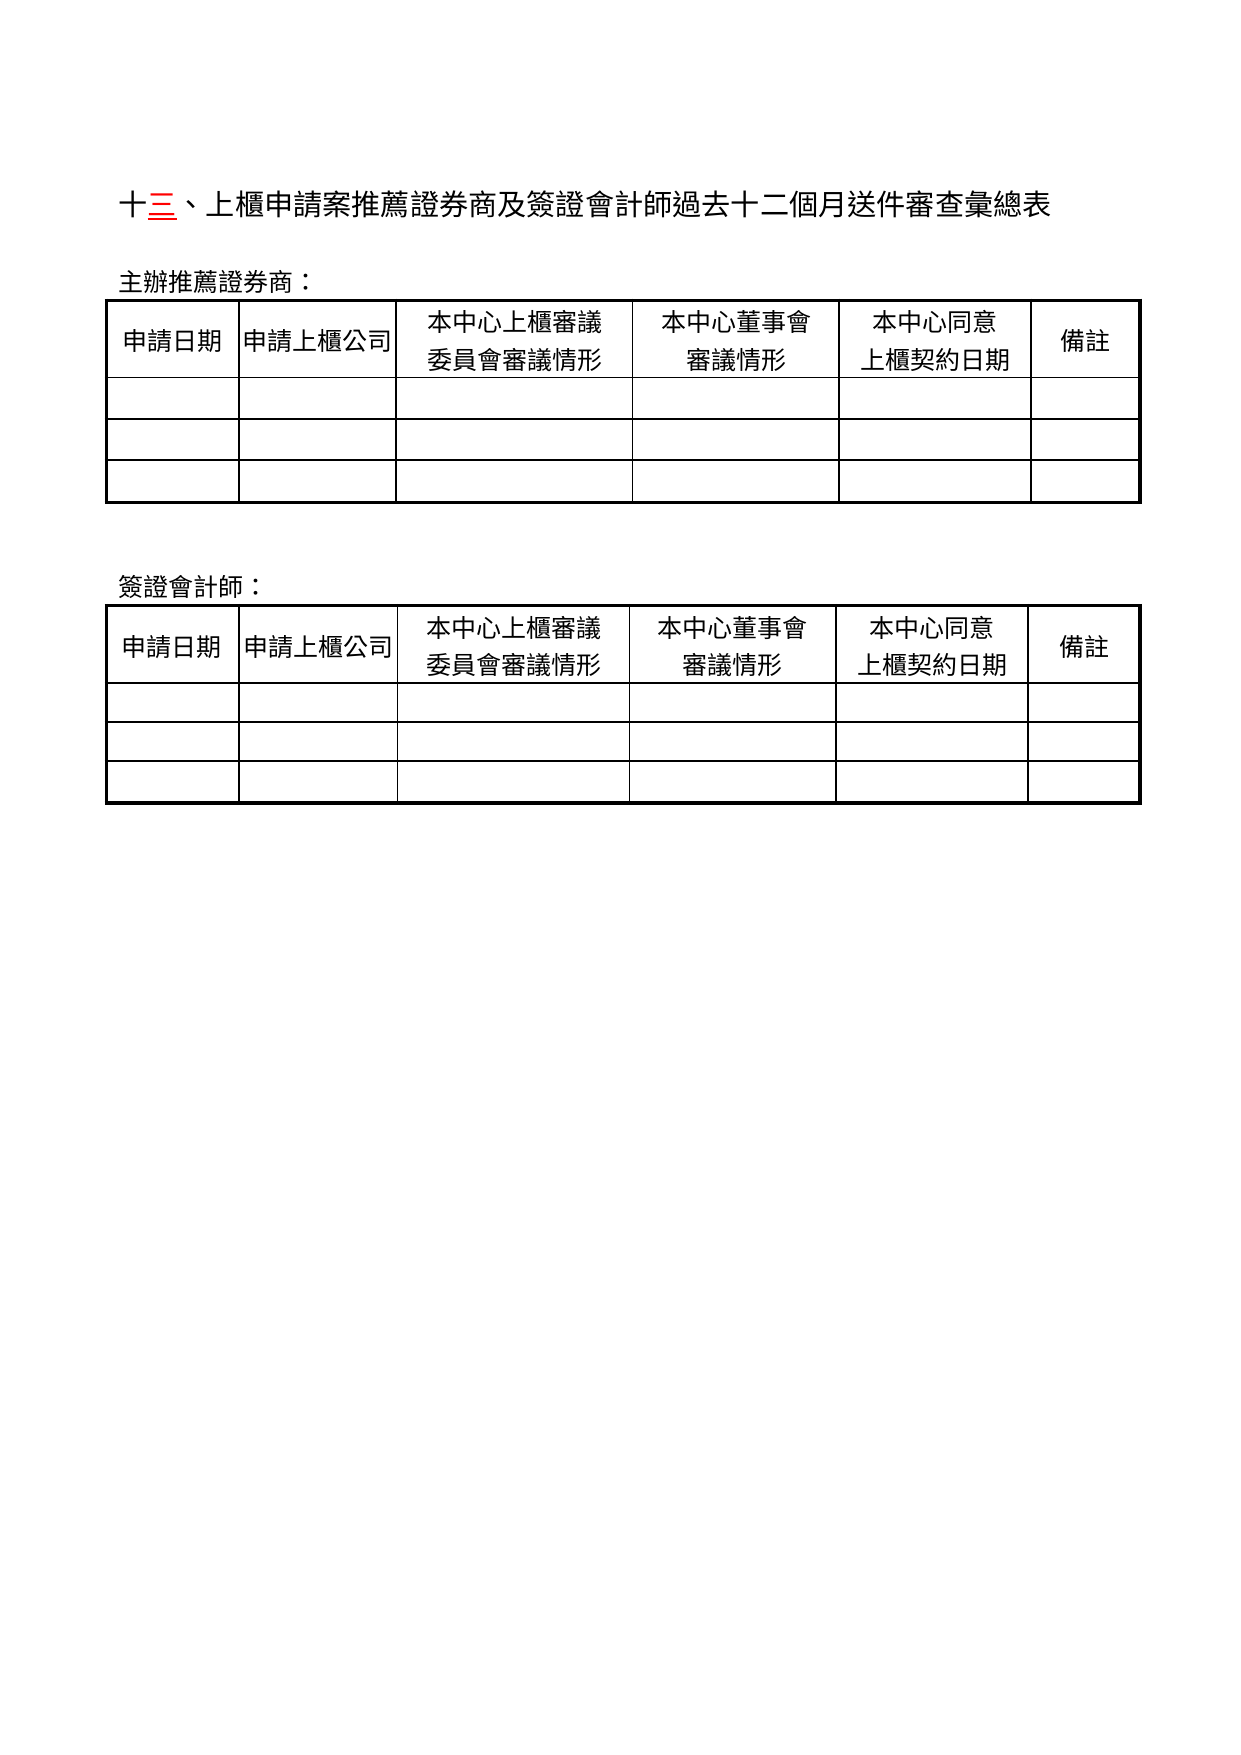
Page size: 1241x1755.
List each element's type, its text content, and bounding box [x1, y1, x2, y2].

table_cell [633, 461, 838, 501]
table_cell [397, 461, 632, 501]
table_cell [837, 723, 1027, 760]
table_header 本中心董事會 審議情形 [633, 302, 838, 377]
table_cell [1029, 723, 1138, 760]
table_cell [240, 420, 395, 459]
table_header 申請日期 [108, 607, 238, 682]
table_cell [240, 378, 395, 418]
table_cell [1032, 420, 1138, 459]
table_cell [398, 723, 629, 760]
table_cell [108, 461, 238, 501]
table_cell [108, 420, 238, 459]
text 簽證會計師： [118, 566, 1101, 604]
table_cell [398, 684, 629, 721]
table_cell [840, 461, 1030, 501]
table_cell [633, 420, 838, 459]
table_cell [398, 762, 629, 801]
table_header 備註 [1029, 607, 1138, 682]
table_cell [397, 420, 632, 459]
table_cell [240, 461, 395, 501]
table_cell [240, 684, 397, 721]
table_cell [837, 762, 1027, 801]
table_header 本中心同意 上櫃契約日期 [840, 302, 1030, 377]
table_cell [630, 723, 835, 760]
table_cell [1032, 378, 1138, 418]
table_cell [108, 378, 238, 418]
text 主辦推薦證券商： [118, 261, 1101, 298]
table_cell [240, 723, 397, 760]
table_cell [840, 420, 1030, 459]
table_header 本中心上櫃審議 委員會審議情形 [398, 607, 629, 682]
table_header 申請上櫃公司 [240, 607, 397, 682]
table_cell [1029, 684, 1138, 721]
table_cell [837, 684, 1027, 721]
table_cell [108, 684, 238, 721]
table_header 備註 [1032, 302, 1138, 377]
table_header 本中心上櫃審議 委員會審議情形 [397, 302, 632, 377]
table_cell [240, 762, 397, 801]
table_cell [108, 723, 238, 760]
table_cell [397, 378, 632, 418]
table_header 申請日期 [108, 302, 238, 377]
table_cell [108, 762, 238, 801]
table_cell [630, 684, 835, 721]
table_header 申請上櫃公司 [240, 302, 395, 377]
text 十三、上櫃申請案推薦證券商及簽證會計師過去十二個月送件審查彙總表 [118, 181, 1122, 223]
table_cell [840, 378, 1030, 418]
table_cell [633, 378, 838, 418]
table_header 本中心同意 上櫃契約日期 [837, 607, 1027, 682]
table_header 本中心董事會 審議情形 [630, 607, 835, 682]
table_cell [1032, 461, 1138, 501]
table_cell [630, 762, 835, 801]
table_cell [1029, 762, 1138, 801]
